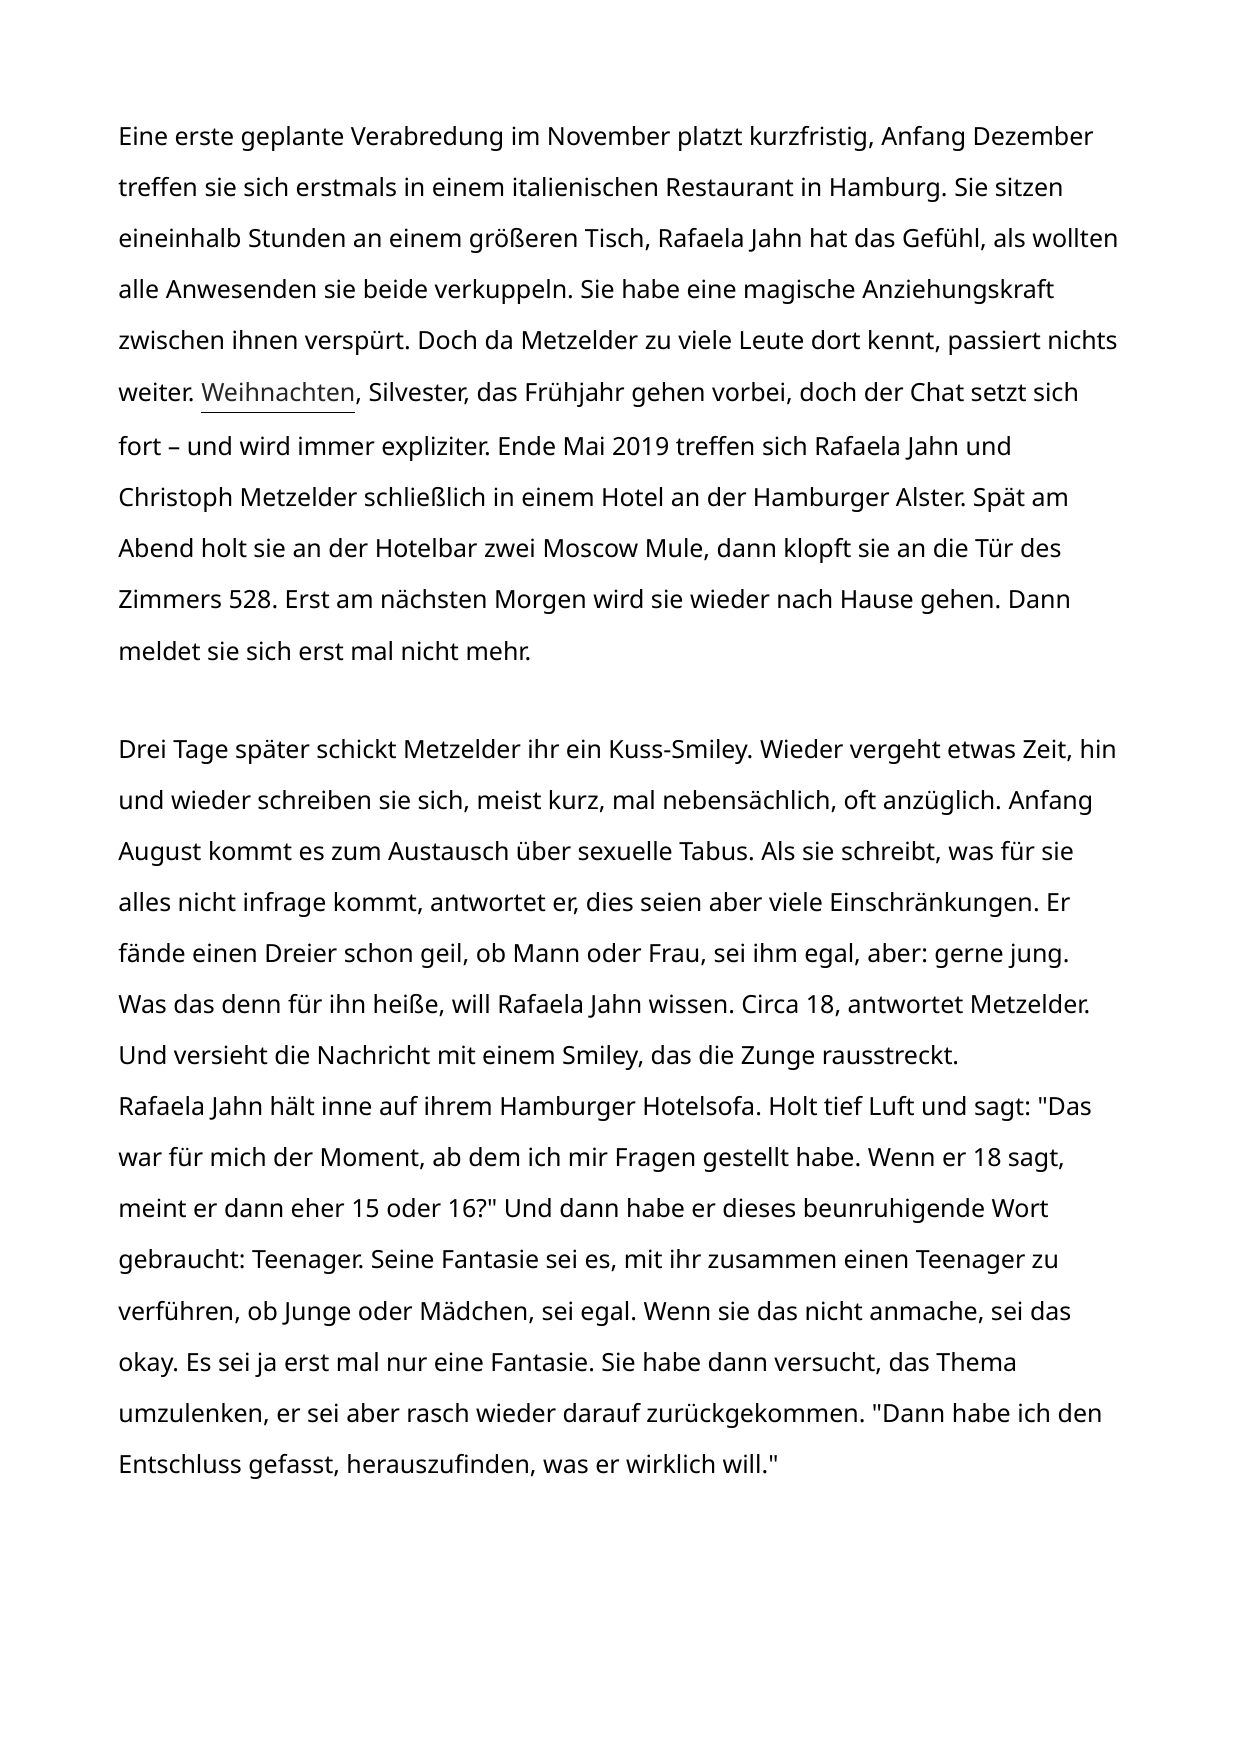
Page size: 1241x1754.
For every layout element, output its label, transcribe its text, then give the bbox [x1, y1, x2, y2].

text Eine erste geplante Verabredung im November platzt kurzfristig, Anfang Dezember treffen sie sich erstmals in einem italienischen Restaurant in Hamburg. Sie sitzen eineinhalb Stunden an einem größeren Tisch, Rafaela Jahn hat das Gefühl, als wollten alle Anwesenden sie beide verkuppeln. Sie habe eine magische Anziehungskraft zwischen ihnen verspürt. Doch da Metzelder zu viele Leute dort kennt, passiert nichts weiter. Weihnachten, Silvester, das Frühjahr gehen vorbei, doch der Chat setzt sich fort – und wird immer expliziter. Ende Mai 2019 treffen sich Rafaela Jahn und Christoph Metzelder schließlich in einem Hotel an der Hamburger Alster. Spät am Abend holt sie an der Hotelbar zwei Moscow Mule, dann klopft sie an die Tür des Zimmers 528. Erst am nächsten Morgen wird sie wieder nach Hause gehen. Dann meldet sie sich erst mal nicht mehr. [118, 118, 1122, 667]
text Rafaela Jahn hält inne auf ihrem Hamburger Hotelsofa. Holt tief Luft und sagt: "Das war für mich der Moment, ab dem ich mir Fragen gestellt habe. Wenn er 18 sagt, meint er dann eher 15 oder 16?" Und dann habe er dieses beunruhigende Wort gebraucht: Teenager. Seine Fantasie sei es, mit ihr zusammen einen Teenager zu verführen, ob Junge oder Mädchen, sei egal. Wenn sie das nicht anmache, sei das okay. Es sei ja erst mal nur eine Fantasie. Sie habe dann versucht, das Thema umzulenken, er sei aber rasch wieder darauf zurückgekommen. "Dann habe ich den Entschluss gefasst, herauszufinden, was er wirklich will." [118, 1089, 1122, 1480]
text Drei Tage später schickt Metzelder ihr ein Kuss-Smiley. Wieder vergeht etwas Zeit, hin und wieder schreiben sie sich, meist kurz, mal nebensächlich, oft anzüglich. Anfang August kommt es zum Austausch über sexuelle Tabus. Als sie schreibt, was für sie alles nicht infrage kommt, antwortet er, dies seien aber viele Einschränkungen. Er fände einen Dreier schon geil, ob Mann oder Frau, sei ihm egal, aber: gerne jung. Was das denn für ihn heiße, will Rafaela Jahn wissen. Circa 18, antwortet Metzelder. Und versieht die Nachricht mit einem Smiley, das die Zunge rausstreckt. [118, 732, 1122, 1072]
